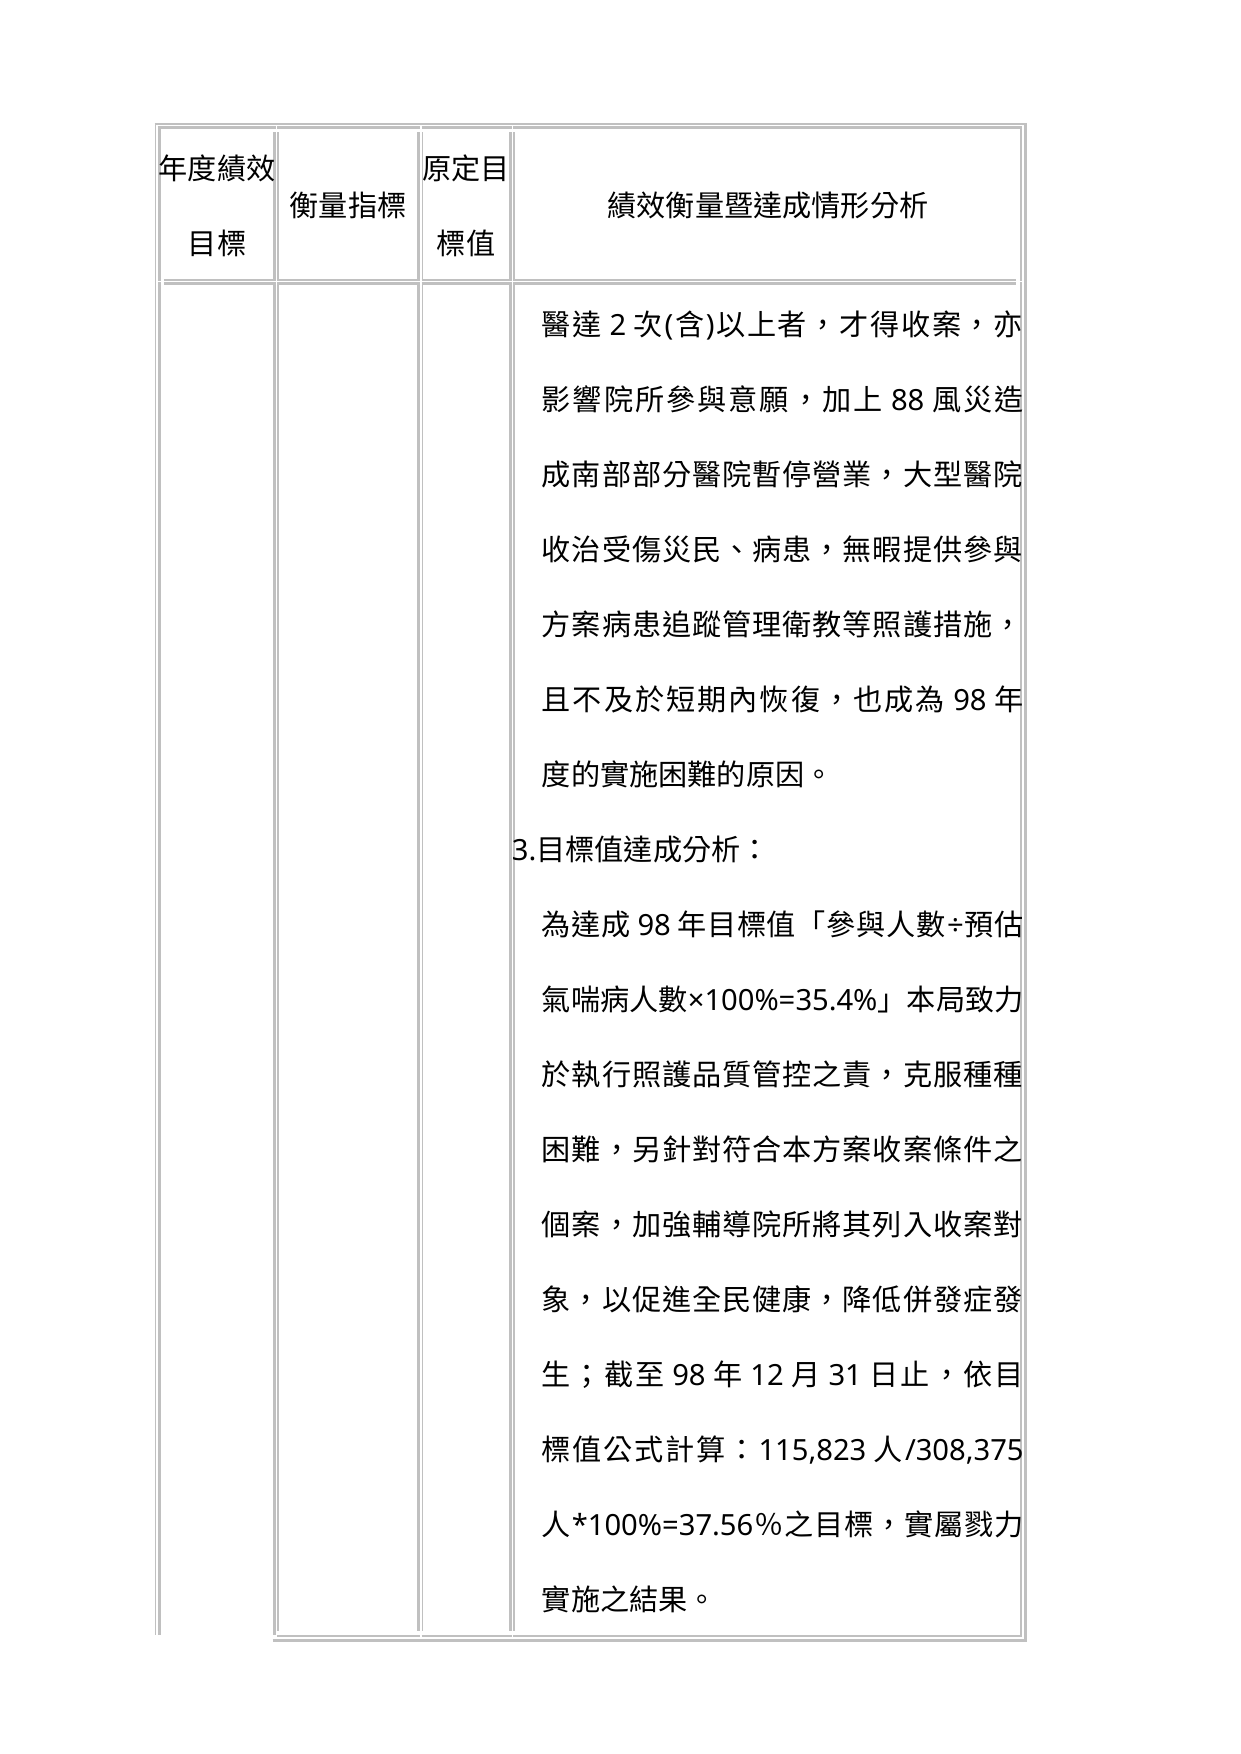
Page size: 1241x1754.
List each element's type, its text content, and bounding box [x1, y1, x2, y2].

table_header 衡量指標 [276, 125, 420, 279]
table_header 年度績效目標 [161, 129, 276, 279]
table_cell [276, 279, 420, 1635]
table_header 原定目標值 [420, 125, 512, 279]
table_cell 35.4％ [420, 279, 512, 1635]
table_cell 1.計畫目的： 為促進全民健康，對於慢性疾病的患者予以專業輔導，提高其生活品質，並降低併發症。 2.挑戰及困難： 為提升方案照護之品質，針對醫師半年追蹤率未達12%者，實施退場機制，嚴格執行照護品質之管控，致執行成效較差之院所醫師自動退出本方案。另訂定限縮收案條件，最近60天曾在該院所同醫師診斷為氣喘至少就醫達2次(含)以上者，才得收案，亦影響院所參與意願，加上88風災造成南部部分醫院暫停營業，大型醫院收治受傷災民、病患，無暇提供參與方案病患追蹤管理衛教等照護措施，且不及於短期內恢復，也成為98年度的實施困難的原因。 3.目標值達成分析： 為達成98年目標值「參與人數÷預估氣喘病人數×100%=35.4%」本局致力於執行照護品質管控之責，克服種種困難，另針對符合本方案收案條件之個案，加強輔導院所將其列入收案對象，以促進全民健康，降低併發症發生；截至98年12月31日止，依目標值公式計算：115,823人/308,375人*100%=37.56％之目標，實屬戮力實施之結果。 4.98年重點工作及成果： 本局為了解實施成效，分析參與追蹤 5 年之個案，參與計畫者，其平均每人門診就醫次數、平均每人醫療費用及藥費是否逐年下降，結果發現，相較一般氣喘病人，平均每人氣喘就醫次數及藥費、醫療費用均呈減緩上升之趨勢，足見本局實施之成效，分別說明如下： （1）參與氣喘方案者，因照護良好，門診次數已逐年下降，由93年9.47次降至98年4.54次（減少52%），年平均減少達14.25%。 （2）參與本方案個案與一般氣喘病人比較，發現參與方案之每人平均住院及急診次數均呈下降穩定趨勢，以每人平均住院為例，98年參與方案每人平均住院次數0.015次，較一般氣喘病人0.026次減少0.011次。 （3）另98年參與方案每人平均急診次數0.056次，較一般氣喘病人0.095次減少0.039次。 [512, 279, 1023, 1635]
table_header 績效衡量暨達成情形分析 [512, 125, 1023, 279]
